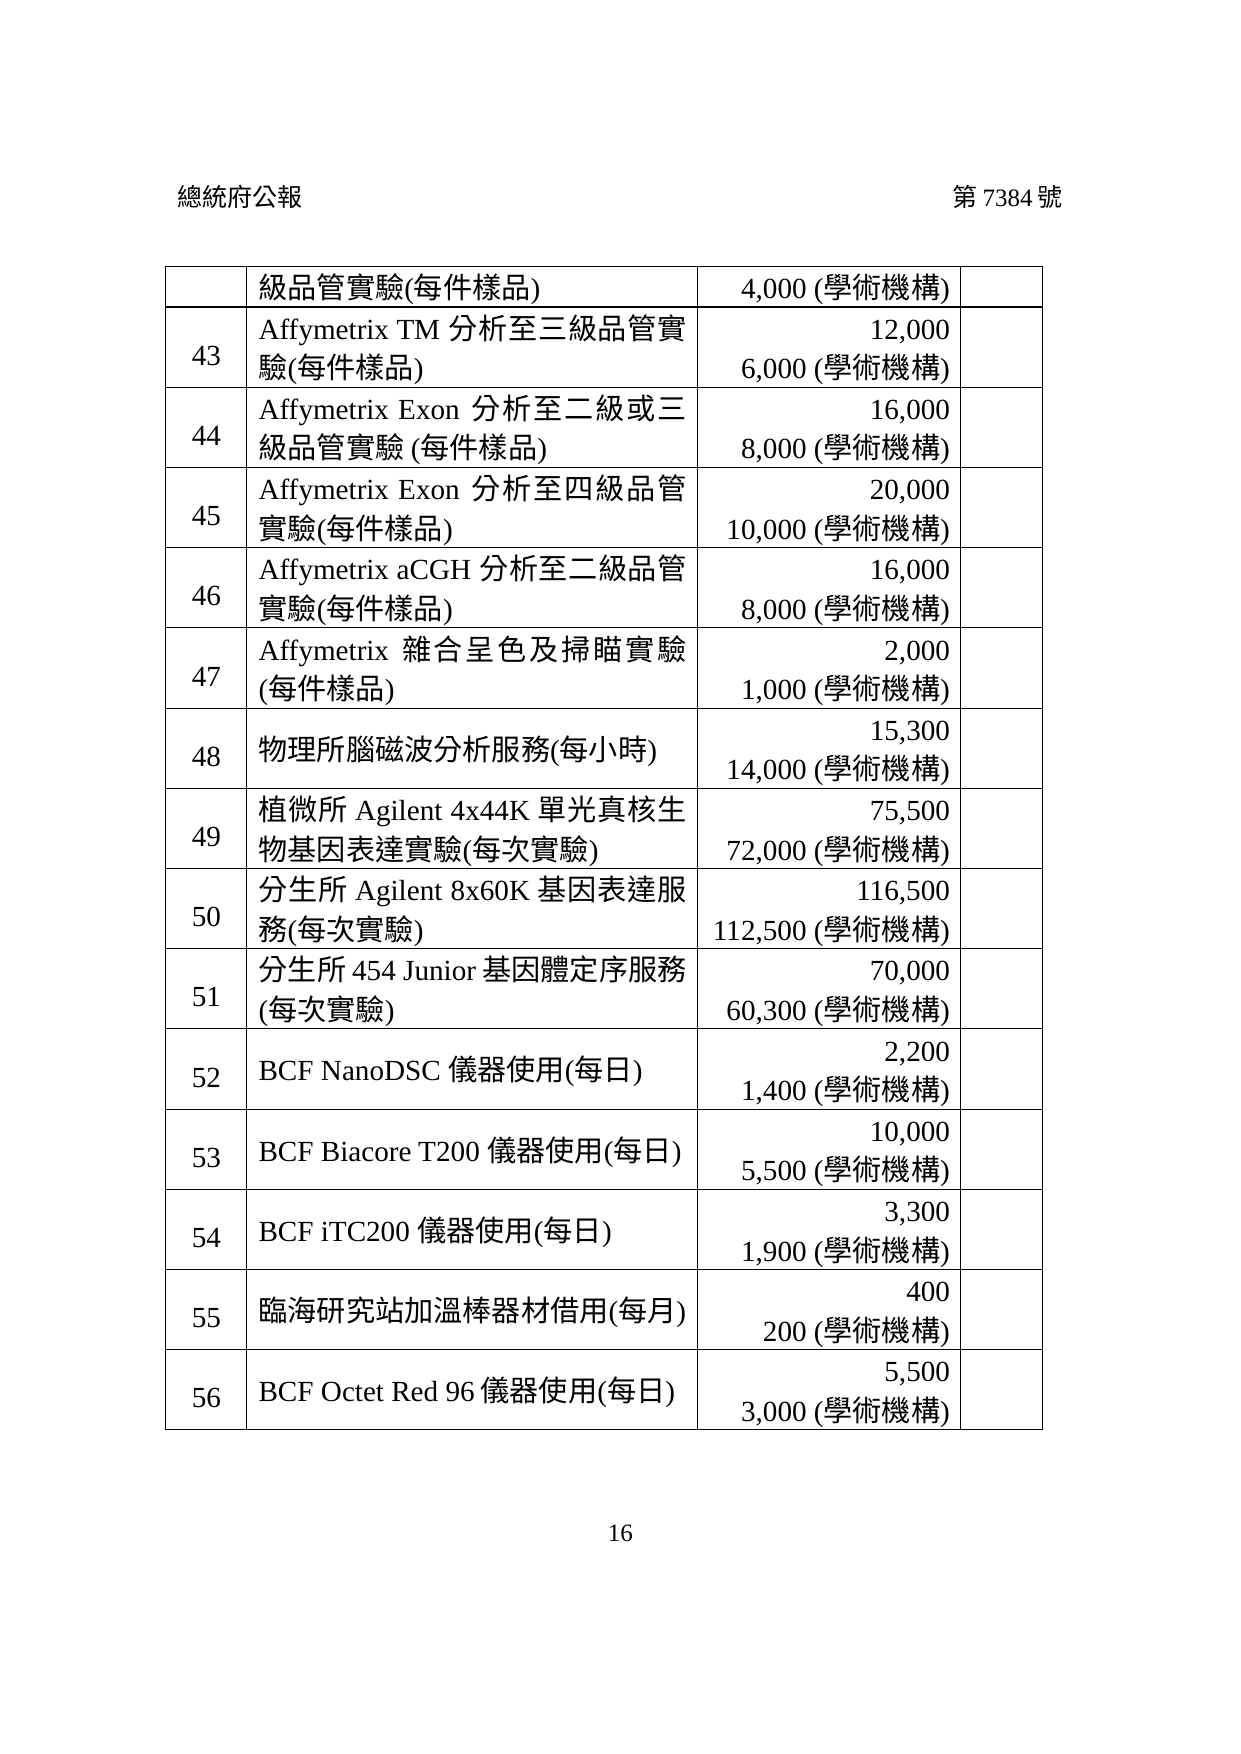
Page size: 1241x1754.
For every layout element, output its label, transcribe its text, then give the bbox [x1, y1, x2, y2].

table_cell 43 [166, 308, 246, 387]
table_cell 55 [166, 1270, 246, 1349]
table_cell [961, 1190, 1042, 1269]
table_cell 53 [166, 1110, 246, 1189]
table_cell 分生所454 Junior基因體定序服務(每次實驗) [247, 949, 697, 1028]
table_cell 15,300 14,000 (學術機構) [698, 709, 960, 788]
table_cell [961, 308, 1042, 387]
table_cell BCF iTC200 儀器使用(每日) [247, 1190, 697, 1269]
table_cell [961, 949, 1042, 1028]
table_cell BCF Biacore T200 儀器使用(每日) [247, 1110, 697, 1189]
table_cell Affymetrix aCGH 分析至二級品管實驗(每件樣品) [247, 548, 697, 627]
table_cell 54 [166, 1190, 246, 1269]
table_cell 50 [166, 869, 246, 948]
table_cell Affymetrix 雜合呈色及掃瞄實驗(每件樣品) [247, 628, 697, 707]
table_cell 46 [166, 548, 246, 627]
table_cell [961, 1350, 1042, 1429]
table_cell 2,000 1,000 (學術機構) [698, 628, 960, 707]
table_cell 植微所Agilent 4x44K單光真核生物基因表達實驗(每次實驗) [247, 789, 697, 868]
table_cell [961, 1270, 1042, 1349]
table_cell 45 [166, 468, 246, 547]
table_cell 75,500 72,000 (學術機構) [698, 789, 960, 868]
table_cell 物理所腦磁波分析服務(每小時) [247, 709, 697, 788]
table_cell 10,000 5,500 (學術機構) [698, 1110, 960, 1189]
table_cell Affymetrix Exon 分析至二級或三級品管實驗 (每件樣品) [247, 388, 697, 467]
table_cell 3,300 1,900 (學術機構) [698, 1190, 960, 1269]
table_cell 16,000 8,000 (學術機構) [698, 548, 960, 627]
table_cell [961, 267, 1042, 306]
table_cell 52 [166, 1029, 246, 1108]
table_cell 分生所Agilent 8x60K基因表達服務(每次實驗) [247, 869, 697, 948]
table_cell 級品管實驗(每件樣品) [247, 267, 697, 306]
table_cell [961, 1110, 1042, 1189]
table_cell Affymetrix Exon 分析至四級品管實驗(每件樣品) [247, 468, 697, 547]
table_cell [961, 1029, 1042, 1108]
table_cell 116,500 112,500 (學術機構) [698, 869, 960, 948]
table_cell 47 [166, 628, 246, 707]
table_cell [961, 628, 1042, 707]
table_cell 臨海研究站加溫棒器材借用(每月) [247, 1270, 697, 1349]
table_cell [961, 789, 1042, 868]
table_cell BCF Octet Red 96儀器使用(每日) [247, 1350, 697, 1429]
table_cell [961, 869, 1042, 948]
table_cell 56 [166, 1350, 246, 1429]
table_cell 4,000 (學術機構) [698, 267, 960, 306]
table_cell 12,000 6,000 (學術機構) [698, 308, 960, 387]
table_cell 20,000 10,000 (學術機構) [698, 468, 960, 547]
table_cell 51 [166, 949, 246, 1028]
table_cell 5,500 3,000 (學術機構) [698, 1350, 960, 1429]
table_cell 400 200 (學術機構) [698, 1270, 960, 1349]
table_cell [961, 709, 1042, 788]
table_cell 2,200 1,400 (學術機構) [698, 1029, 960, 1108]
table_cell [961, 548, 1042, 627]
table_cell 44 [166, 388, 246, 467]
table_cell [166, 267, 246, 306]
table_cell 48 [166, 709, 246, 788]
table_cell 49 [166, 789, 246, 868]
table_cell [961, 468, 1042, 547]
table_cell 70,000 60,300 (學術機構) [698, 949, 960, 1028]
table_cell BCF NanoDSC 儀器使用(每日) [247, 1029, 697, 1108]
table_cell Affymetrix TM 分析至三級品管實驗(每件樣品) [247, 308, 697, 387]
table_cell [961, 388, 1042, 467]
table_cell 16,000 8,000 (學術機構) [698, 388, 960, 467]
